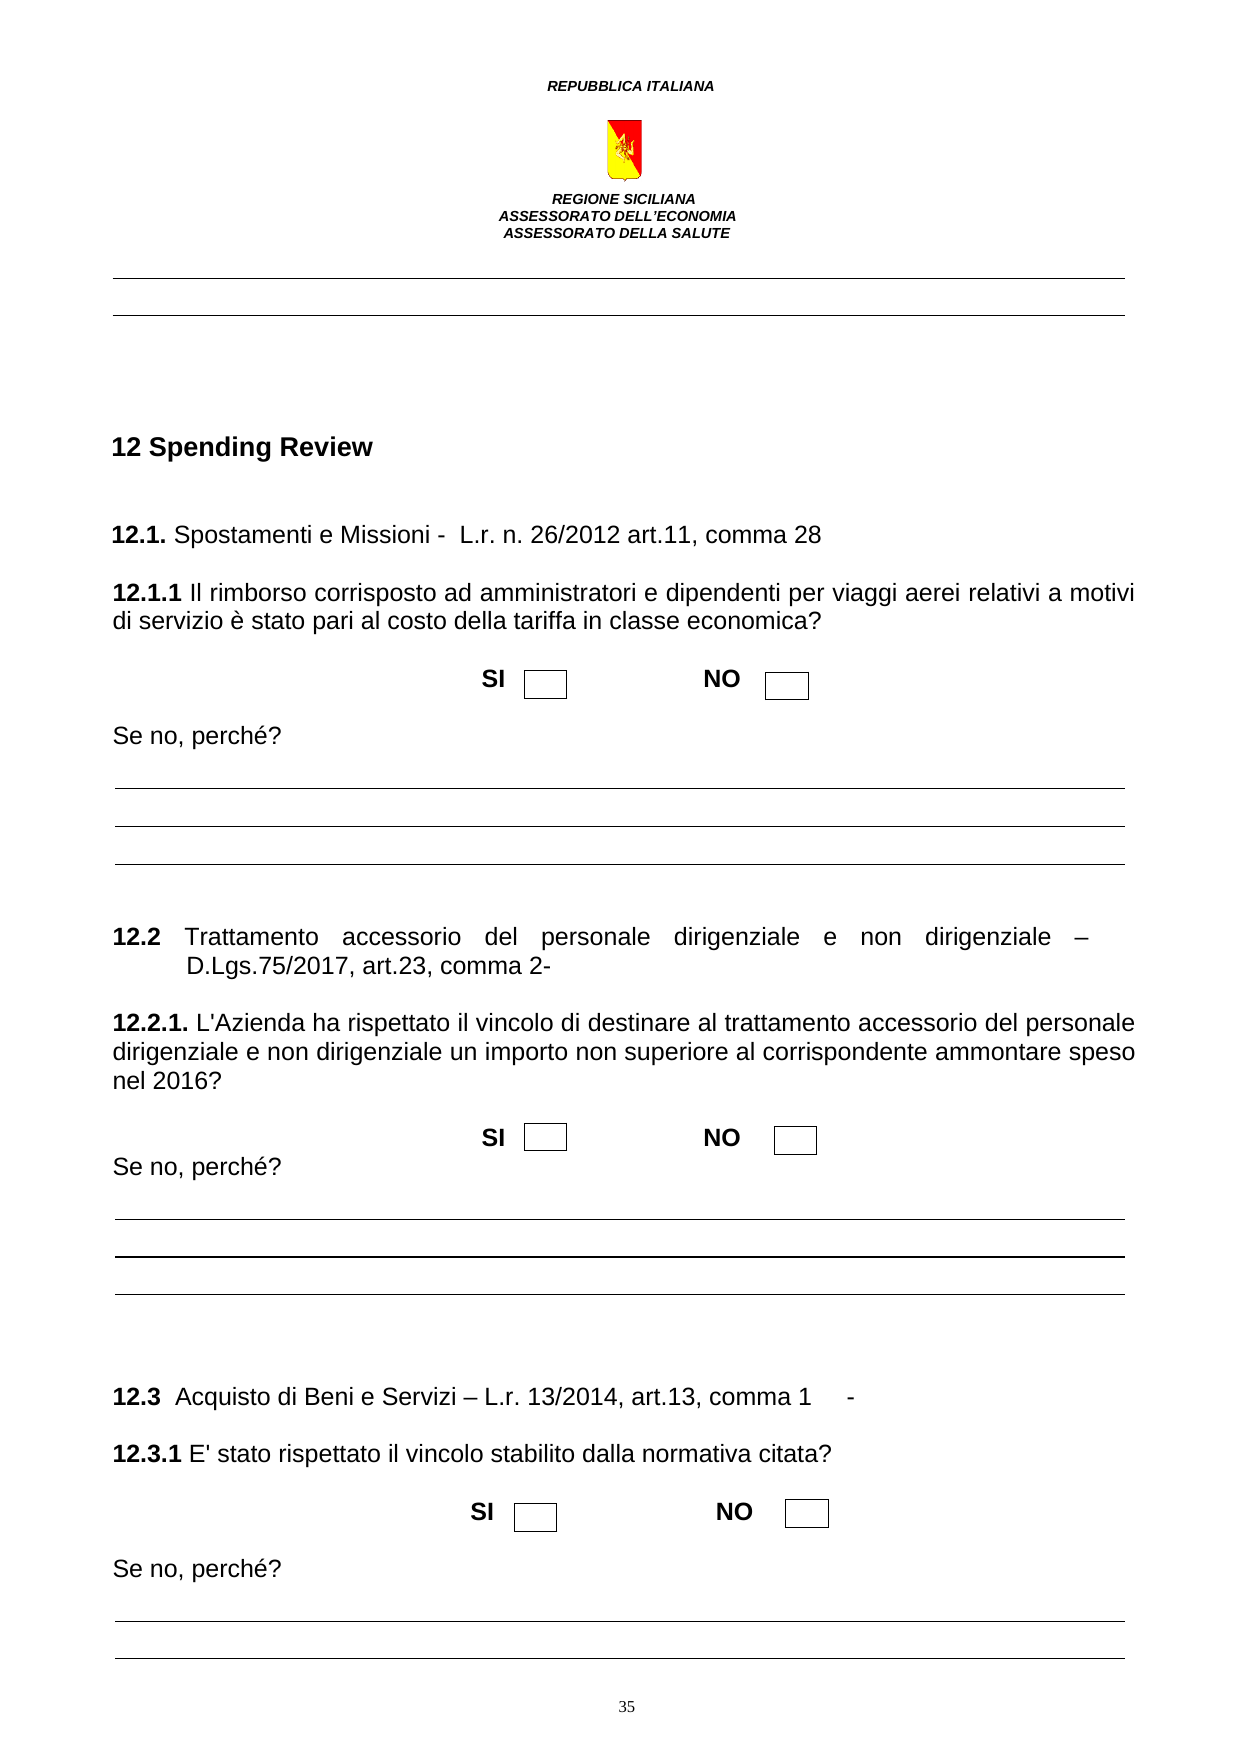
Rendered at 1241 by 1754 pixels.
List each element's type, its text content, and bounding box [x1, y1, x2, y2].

title SI NO [112, 664, 1137, 692]
table_cell [115, 1258, 1125, 1294]
table_cell [113, 279, 1125, 315]
table_cell [115, 789, 1125, 826]
title Se no, perché? [112, 1554, 1137, 1583]
text 12.2.1. L'Azienda ha rispettato il vincolo di destinare al trattamento accessorio del personale dirigenziale e non dirigenziale un importo non superiore al corrispondente ammontare speso nel 2016? [112, 1008, 1137, 1094]
subtitle 12.1. Spostamenti e Missioni - L.r. n. 26/2012 art.11, comma 28 [111, 520, 1137, 549]
title Se no, perché? [112, 721, 1137, 750]
title SI NO [112, 1123, 1137, 1152]
table_cell [115, 1622, 1125, 1658]
text 12.3.1 E' stato rispettato il vincolo stabilito dalla normativa citata? [112, 1439, 1137, 1468]
picture [607, 120, 642, 182]
title Se no, perché? [112, 1152, 1137, 1181]
table_cell [115, 1220, 1125, 1256]
text SI NO [112, 1496, 1137, 1525]
text 12.1.1 Il rimborso corrisposto ad amministratori e dipendenti per viaggi aerei relativi a motivi di servizio è stato pari al costo della tariffa in classe economica? [112, 577, 1137, 635]
title 12 Spending Review [111, 431, 1137, 462]
text 12.3 Acquisto di Beni e Servizi – L.r. 13/2014, art.13, comma 1 - [112, 1381, 1137, 1410]
title 12.2 Trattamento accessorio del personale dirigenziale e non dirigenziale – D.Lgs.75/2017, art.23, comma 2- [112, 922, 1137, 979]
table_header [115, 1181, 1125, 1218]
table_cell [115, 827, 1125, 863]
table_header [115, 750, 1125, 788]
table_header [115, 1583, 1125, 1621]
